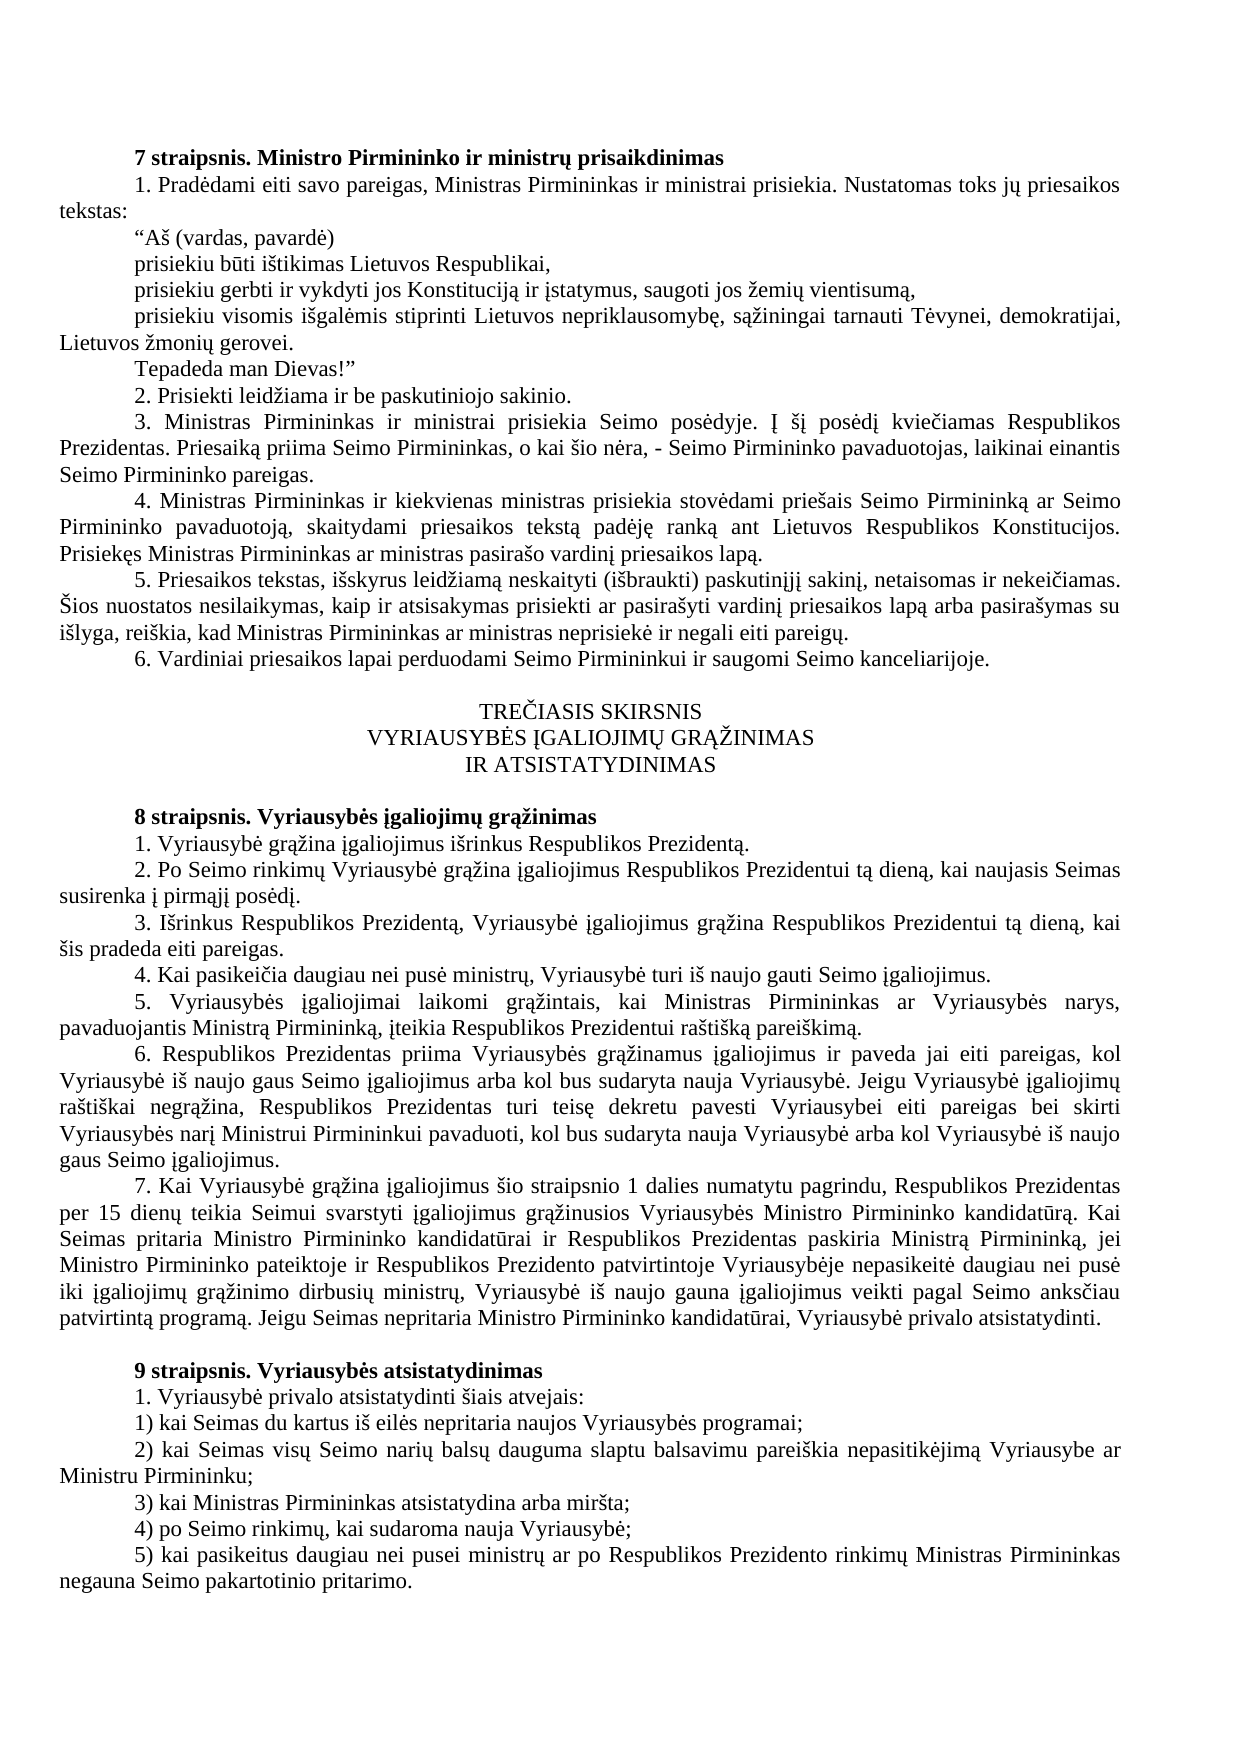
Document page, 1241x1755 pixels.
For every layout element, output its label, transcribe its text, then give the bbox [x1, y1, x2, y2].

text 8 straipsnis. Vyriausybės įgaliojimų grąžinimas [59, 803, 1122, 830]
text 1) kai Seimas du kartus iš eilės nepritaria naujos Vyriausybės programai; [59, 1409, 1122, 1436]
text 2) kai Seimas visų Seimo narių balsų dauguma slaptu balsavimu pareiškia nepasitikėjimą Vyriausybe ar Ministru Pirmininku; [59, 1436, 1122, 1488]
text 3) kai Ministras Pirmininkas atsistatydina arba miršta; [59, 1488, 1122, 1515]
text 5. Priesaikos tekstas, išskyrus leidžiamą neskaityti (išbraukti) paskutinįjį sakinį, netaisomas ir nekeičiamas. Šios nuostatos nesilaikymas, kaip ir atsisakymas prisiekti ar pasirašyti vardinį priesaikos lapą arba pasirašymas su išlyga, reiškia, kad Ministras Pirmininkas ar ministras neprisiekė ir negali eiti pareigų. [59, 566, 1122, 645]
text IR ATSISTATYDINIMAS [59, 751, 1122, 777]
text 4) po Seimo rinkimų, kai sudaroma nauja Vyriausybė; [59, 1515, 1122, 1541]
text 5. Vyriausybės įgaliojimai laikomi grąžintais, kai Ministras Pirmininkas ar Vyriausybės narys, pavaduojantis Ministrą Pirmininką, įteikia Respublikos Prezidentui raštišką pareiškimą. [59, 988, 1122, 1041]
text 6. Vardiniai priesaikos lapai perduodami Seimo Pirmininkui ir saugomi Seimo kanceliarijoje. [59, 645, 1122, 672]
text 5) kai pasikeitus daugiau nei pusei ministrų ar po Respublikos Prezidento rinkimų Ministras Pirmininkas negauna Seimo pakartotinio pritarimo. [59, 1541, 1122, 1594]
text “Aš (vardas, pavardė) [59, 223, 1122, 250]
text prisiekiu visomis išgalėmis stiprinti Lietuvos nepriklausomybę, sąžiningai tarnauti Tėvynei, demokratijai, Lietuvos žmonių gerovei. [59, 303, 1122, 355]
text VYRIAUSYBĖS ĮGALIOJIMŲ GRĄŽINIMAS [59, 724, 1122, 751]
text 2. Po Seimo rinkimų Vyriausybė grąžina įgaliojimus Respublikos Prezidentui tą dieną, kai naujasis Seimas susirenka į pirmąjį posėdį. [59, 856, 1122, 909]
text Trečiasis skirsnis [59, 698, 1122, 724]
text 2. Prisiekti leidžiama ir be paskutiniojo sakinio. [59, 382, 1122, 408]
text 6. Respublikos Prezidentas priima Vyriausybės grąžinamus įgaliojimus ir paveda jai eiti pareigas, kol Vyriausybė iš naujo gaus Seimo įgaliojimus arba kol bus sudaryta nauja Vyriausybė. Jeigu Vyriausybė įgaliojimų raštiškai negrąžina, Respublikos Prezidentas turi teisę dekretu pavesti Vyriausybei eiti pareigas bei skirti Vyriausybės narį Ministrui Pirmininkui pavaduoti, kol bus sudaryta nauja Vyriausybė arba kol Vyriausybė iš naujo gaus Seimo įgaliojimus. [59, 1041, 1122, 1172]
text 7. Kai Vyriausybė grąžina įgaliojimus šio straipsnio 1 dalies numatytu pagrindu, Respublikos Prezidentas per 15 dienų teikia Seimui svarstyti įgaliojimus grąžinusios Vyriausybės Ministro Pirmininko kandidatūrą. Kai Seimas pritaria Ministro Pirmininko kandidatūrai ir Respublikos Prezidentas paskiria Ministrą Pirmininką, jei Ministro Pirmininko pateiktoje ir Respublikos Prezidento patvirtintoje Vyriausybėje nepasikeitė daugiau nei pusė iki įgaliojimų grąžinimo dirbusių ministrų, Vyriausybė iš naujo gauna įgaliojimus veikti pagal Seimo anksčiau patvirtintą programą. Jeigu Seimas nepritaria Ministro Pirmininko kandidatūrai, Vyriausybė privalo atsistatydinti. [59, 1172, 1122, 1330]
text 4. Kai pasikeičia daugiau nei pusė ministrų, Vyriausybė turi iš naujo gauti Seimo įgaliojimus. [59, 961, 1122, 988]
text 1. Vyriausybė grąžina įgaliojimus išrinkus Respublikos Prezidentą. [59, 830, 1122, 856]
text 9 straipsnis. Vyriausybės atsistatydinimas [59, 1357, 1122, 1383]
text 1. Vyriausybė privalo atsistatydinti šiais atvejais: [59, 1383, 1122, 1409]
text prisiekiu gerbti ir vykdyti jos Konstituciją ir įstatymus, saugoti jos žemių vientisumą, [59, 276, 1122, 303]
text 3. Ministras Pirmininkas ir ministrai prisiekia Seimo posėdyje. Į šį posėdį kviečiamas Respublikos Prezidentas. Priesaiką priima Seimo Pirmininkas, o kai šio nėra, - Seimo Pirmininko pavaduotojas, laikinai einantis Seimo Pirmininko pareigas. [59, 408, 1122, 487]
text 3. Išrinkus Respublikos Prezidentą, Vyriausybė įgaliojimus grąžina Respublikos Prezidentui tą dieną, kai šis pradeda eiti pareigas. [59, 909, 1122, 961]
text 1. Pradėdami eiti savo pareigas, Ministras Pirmininkas ir ministrai prisiekia. Nustatomas toks jų priesaikos tekstas: [59, 171, 1122, 223]
text 4. Ministras Pirmininkas ir kiekvienas ministras prisiekia stovėdami priešais Seimo Pirmininką ar Seimo Pirmininko pavaduotoją, skaitydami priesaikos tekstą padėję ranką ant Lietuvos Respublikos Konstitucijos. Prisiekęs Ministras Pirmininkas ar ministras pasirašo vardinį priesaikos lapą. [59, 487, 1122, 566]
text 7 straipsnis. Ministro Pirmininko ir ministrų prisaikdinimas [59, 144, 1122, 171]
text Tepadeda man Dievas!” [59, 355, 1122, 382]
text prisiekiu būti ištikimas Lietuvos Respublikai, [59, 250, 1122, 276]
